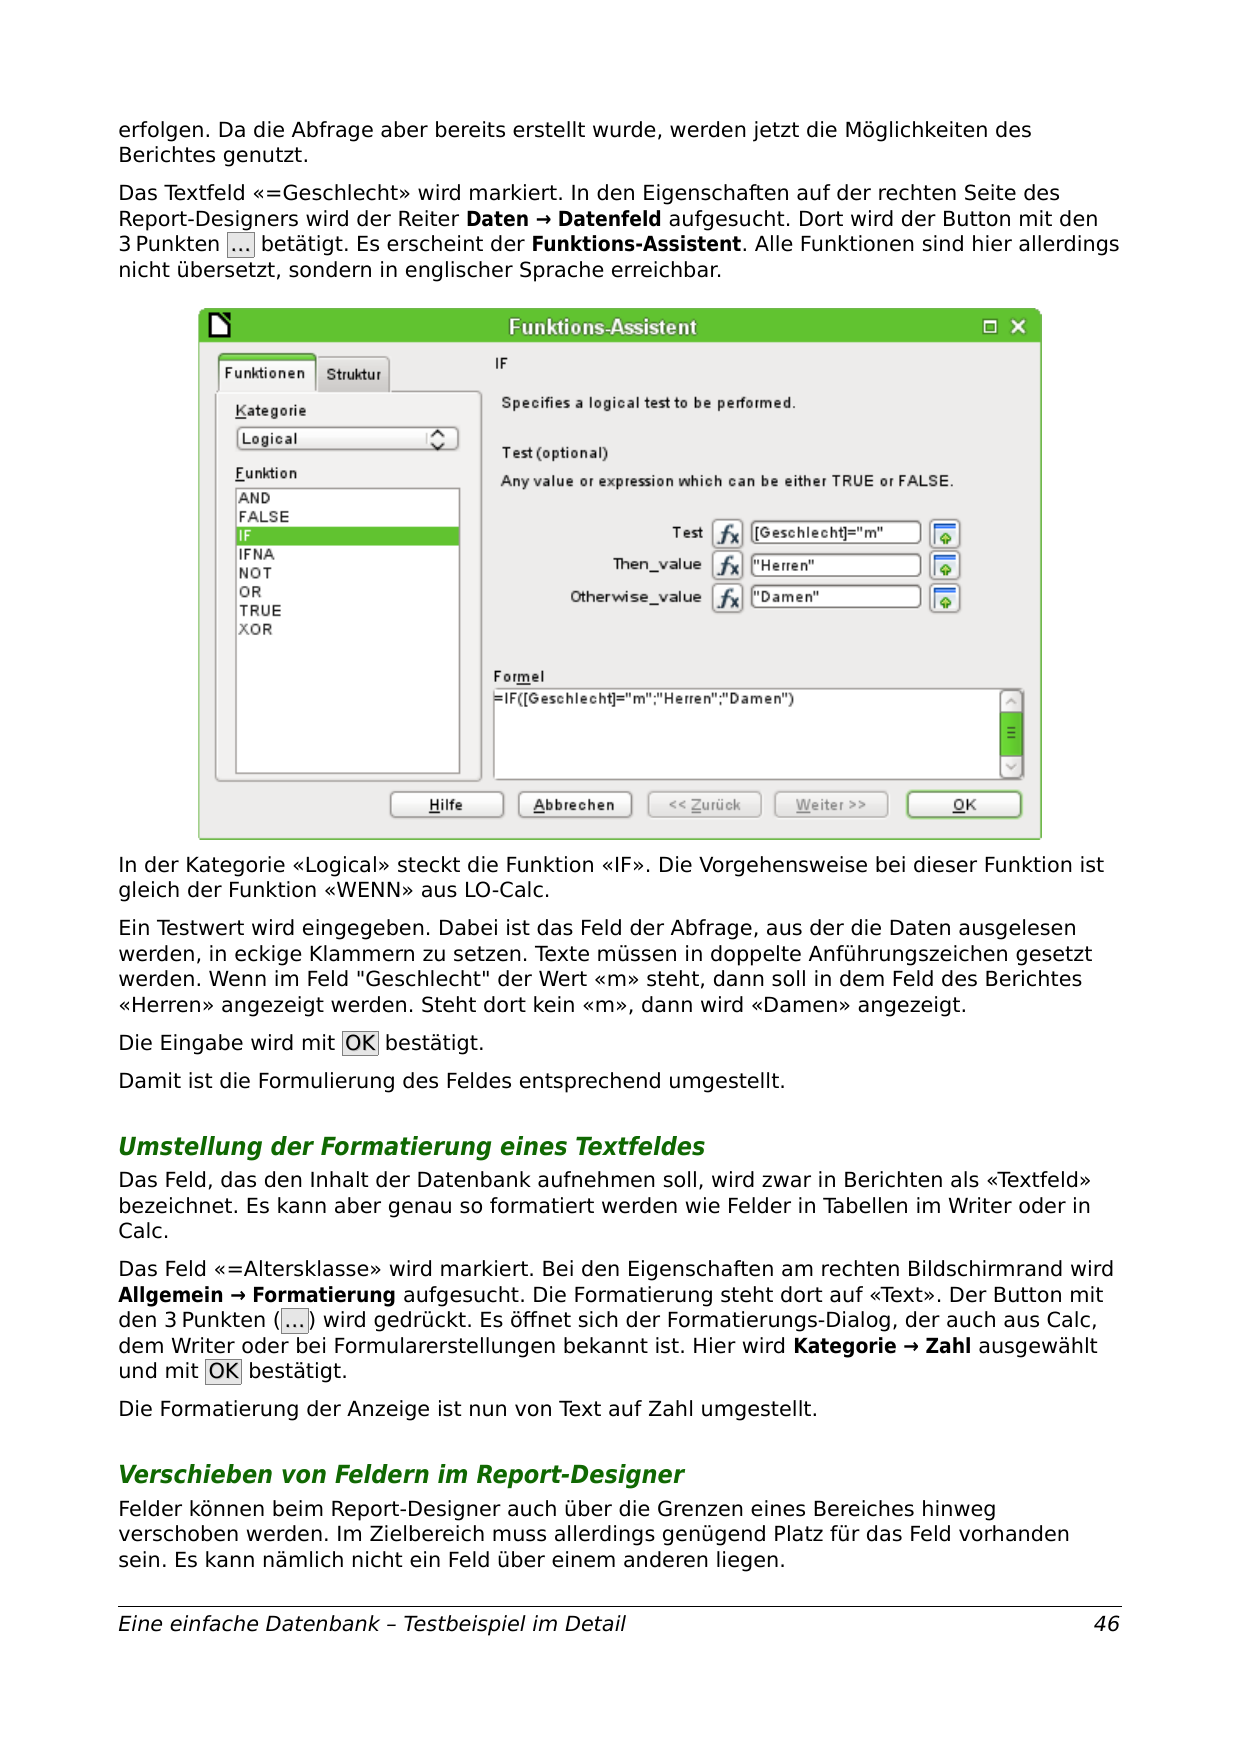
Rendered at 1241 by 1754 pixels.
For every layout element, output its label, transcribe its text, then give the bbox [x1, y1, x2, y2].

text Die Eingabe wird mit OK bestätigt. [118, 1031, 342, 1055]
text In der Kategorie «Logical» steckt die Funktion «IF». Die Vorgehensweise bei dieser Funktion ist gleich der Funktion «WENN» aus LO-Calc. [118, 853, 1122, 903]
text Die Eingabe wird mit OK bestätigt. [379, 1031, 1122, 1055]
text Das Feld, das den Inhalt der Datenbank aufnehmen soll, wird zwar in Berichten als «Textfeld» bezeichnet. Es kann aber genau so formatiert werden wie Felder in Tabellen im Writer oder in Calc. [118, 1168, 1122, 1244]
picture [198, 308, 1042, 840]
text Damit ist die Formulierung des Feldes entsprechend umgestellt. [118, 1069, 1122, 1093]
text Das Textfeld «=Geschlecht» wird markiert. In den Eigenschaften auf der rechten Seite des Report-Designers wird der Reiter Daten → Datenfeld aufgesucht. Dort wird der Button mit den 3 Punkten … betätigt. Es erscheint der Funktions-Assistent. Alle Funktionen sind hier allerdings nicht übersetzt, sondern in englischer Sprache erreichbar. [118, 181, 1122, 282]
subtitle Umstellung der Formatierung eines Textfeldes [118, 1132, 1122, 1161]
text Das Feld «=Altersklasse» wird markiert. Bei den Eigenschaften am rechten Bildschirmrand wird Allgemein → Formatierung aufgesucht. Die Formatierung steht dort auf «Text». Der Button mit den 3 Punkten (…) wird gedrückt. Es öffnet sich der Formatierungs-Dialog, der auch aus Calc, dem Writer oder bei Formularerstellungen bekannt ist. Hier wird Kategorie → Zahl ausgewählt und mit OK bestätigt. [118, 1257, 1122, 1384]
text erfolgen. Da die Abfrage aber bereits erstellt wurde, werden jetzt die Möglichkeiten des Berichtes genutzt. [118, 118, 1122, 168]
subtitle Verschieben von Feldern im Report-Designer [118, 1460, 1122, 1489]
text Ein Testwert wird eingegeben. Dabei ist das Feld der Abfrage, aus der die Daten ausgelesen werden, in eckige Klammern zu setzen. Texte müssen in doppelte Anführungszeichen gesetzt werden. Wenn im Feld "Geschlecht" der Wert «m» steht, dann soll in dem Feld des Berichtes «Herren» angezeigt werden. Steht dort kein «m», dann wird «Damen» angezeigt. [118, 916, 1122, 1017]
text Felder können beim Report-Designer auch über die Grenzen eines Bereiches hinweg verschoben werden. Im Zielbereich muss allerdings genügend Platz für das Feld vorhanden sein. Es kann nämlich nicht ein Feld über einem anderen liegen. [118, 1497, 1122, 1572]
text Die Formatierung der Anzeige ist nun von Text auf Zahl umgestellt. [118, 1397, 1122, 1422]
